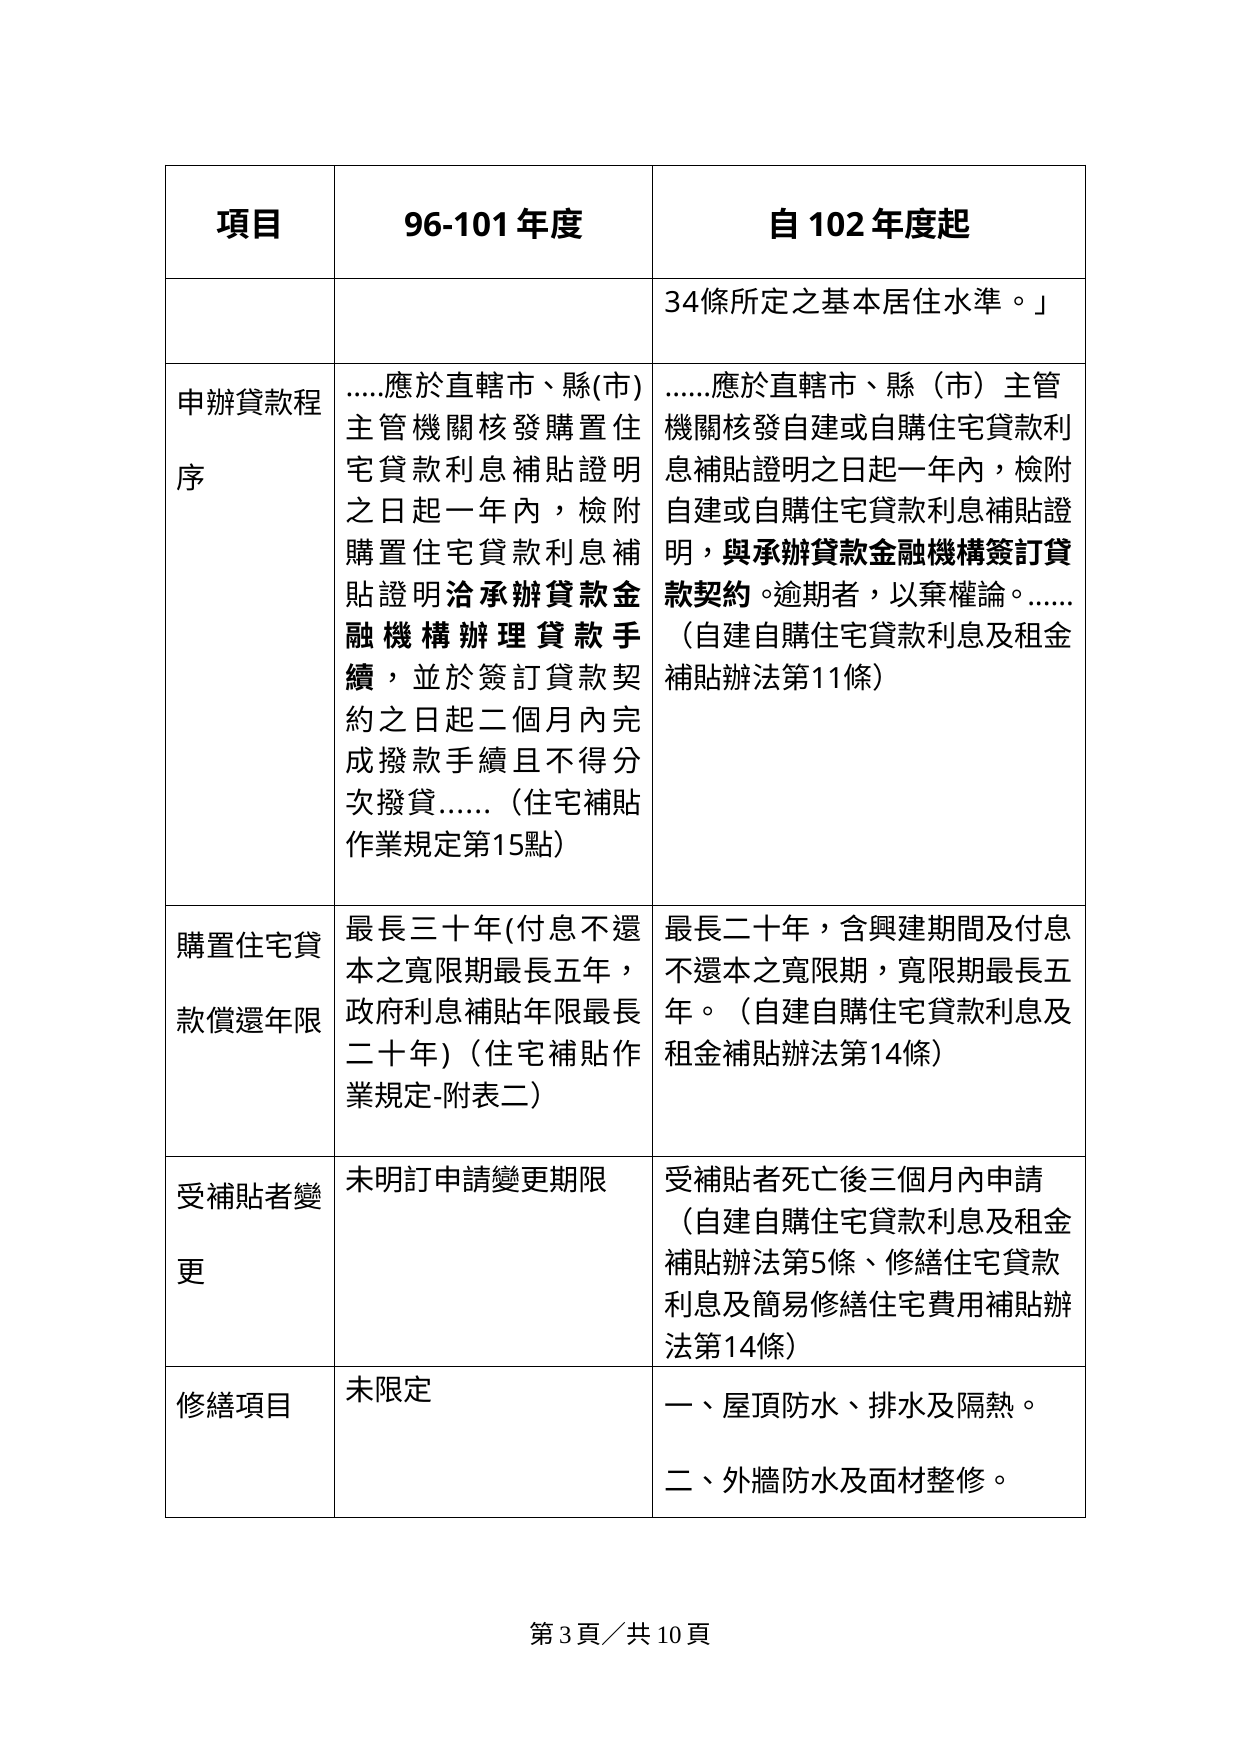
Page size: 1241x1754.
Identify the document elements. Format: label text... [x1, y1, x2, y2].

table_cell 購置住宅貸款償還年限 [166, 906, 334, 1156]
table_cell 修繕項目 [166, 1367, 334, 1517]
table_cell 申辦貸款程序 [166, 364, 334, 905]
table_cell ......應於直轄市、縣（市）主管機關核發自建或自購住宅貸款利息補貼證明之日起一年內，檢附自建或自購住宅貸款利息補貼證明，與承辦貸款金融機構簽訂貸款契約。逾期者，以棄權論。......（自建自購住宅貸款利息及租金補貼辦法第11條） [653, 364, 1085, 905]
table_cell .....應於直轄市、縣(市)主管機關核發購置住宅貸款利息補貼證明之日起一年內，檢附購置住宅貸款利息補貼證明洽承辦貸款金融機構辦理貸款手續，並於簽訂貸款契約之日起二個月內完成撥款手續且不得分次撥貸......（住宅補貼作業規定第15點） [335, 364, 652, 905]
table_cell 未限定 [335, 1367, 652, 1517]
table_cell 34條所定之基本居住水準。」 [653, 279, 1085, 362]
table_cell [166, 279, 334, 362]
table_cell 一、屋頂防水、排水及隔熱。 二、外牆防水及面材整修。 [653, 1367, 1085, 1517]
table_cell 未明訂申請變更期限 [335, 1157, 652, 1366]
table_cell 受補貼者死亡後三個月內申請（自建自購住宅貸款利息及租金補貼辦法第5條、修繕住宅貸款利息及簡易修繕住宅費用補貼辦法第14條） [653, 1157, 1085, 1366]
table_header 96-101年度 [335, 166, 652, 278]
table_cell 最長三十年(付息不還本之寬限期最長五年，政府利息補貼年限最長二十年)（住宅補貼作業規定-附表二） [335, 906, 652, 1156]
table_cell 最長二十年，含興建期間及付息不還本之寬限期，寬限期最長五年。（自建自購住宅貸款利息及租金補貼辦法第14條） [653, 906, 1085, 1156]
table_cell 受補貼者變更 [166, 1157, 334, 1366]
table_cell [335, 279, 652, 362]
table_header 自102年度起 [653, 166, 1085, 278]
table_header 項目 [166, 166, 334, 278]
